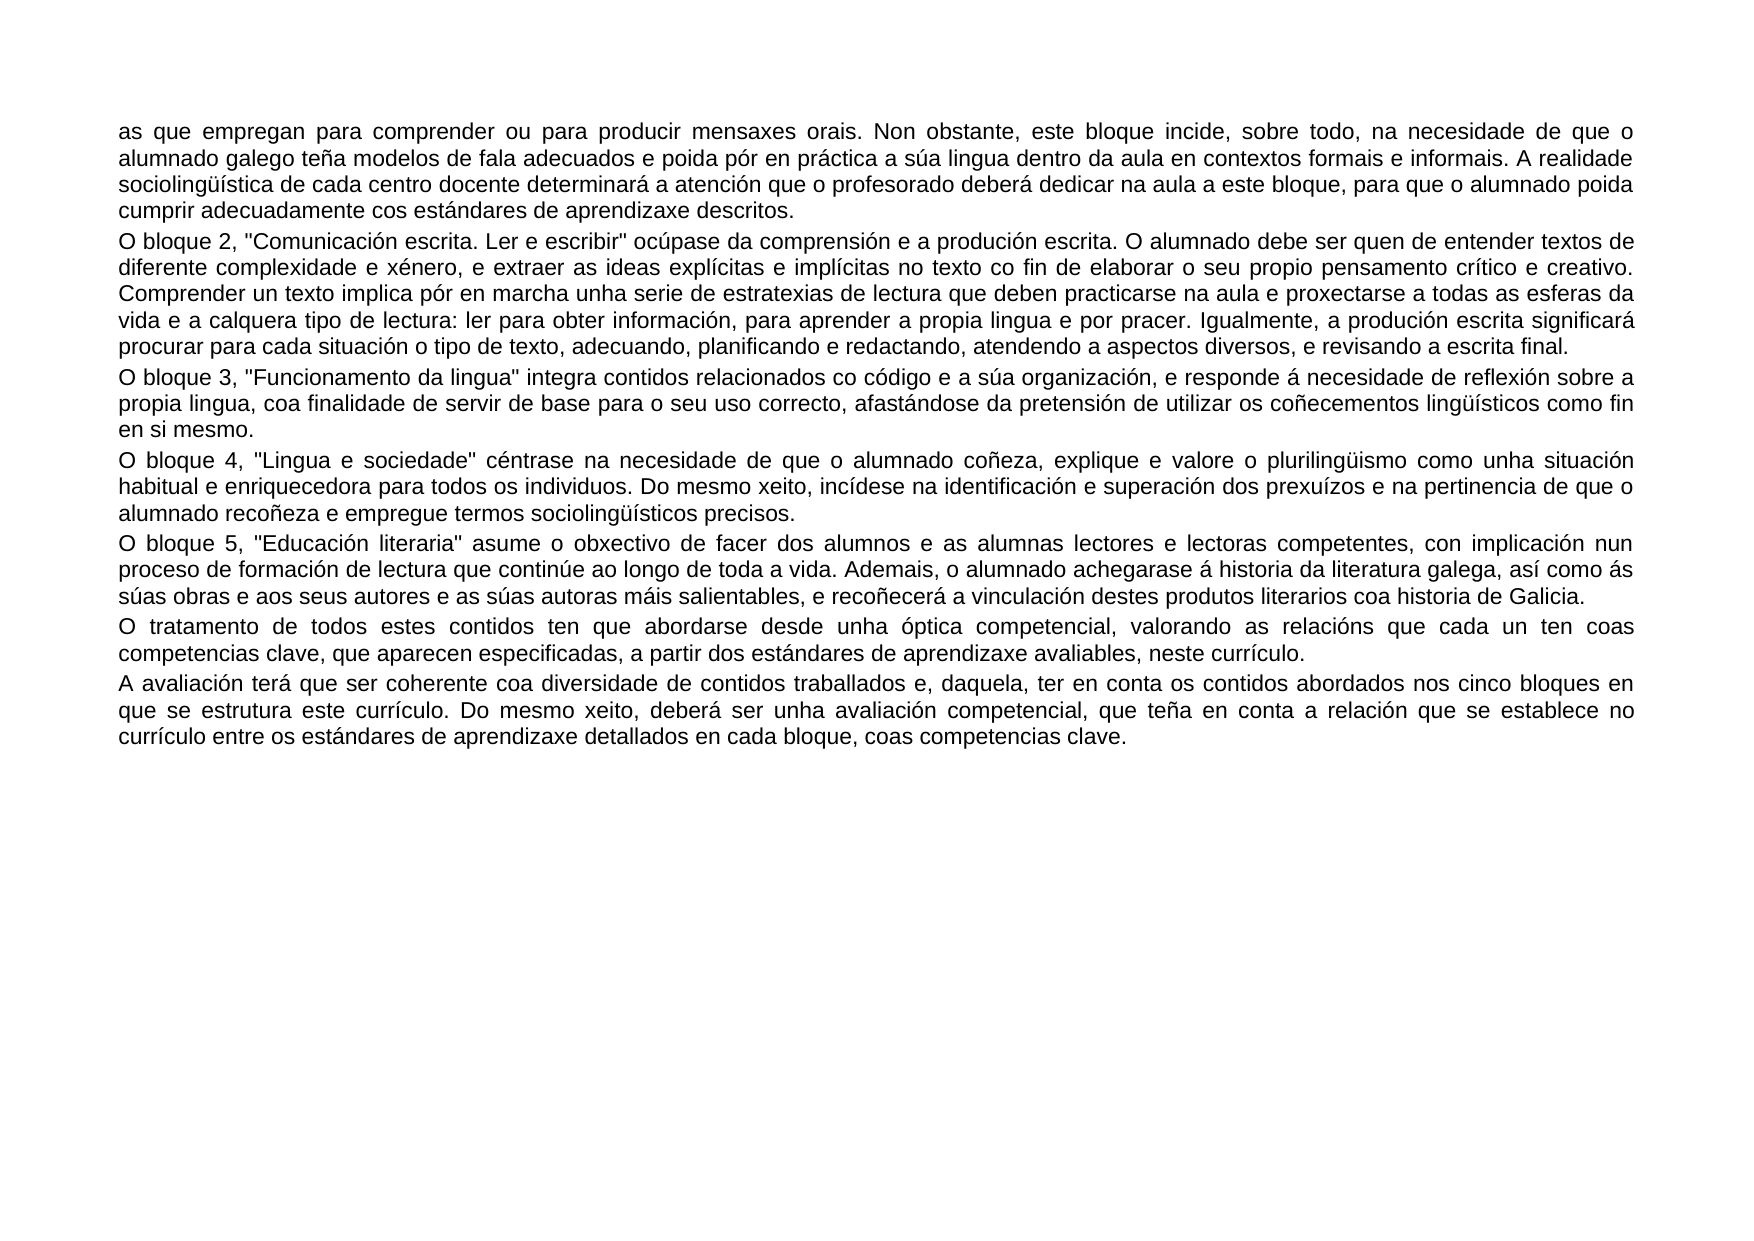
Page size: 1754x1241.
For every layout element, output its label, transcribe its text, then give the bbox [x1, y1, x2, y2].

text O bloque 2, "Comunicación escrita. Ler e escribir" ocúpase da comprensión e a produción escrita. O alumnado debe ser quen de entender textos de diferente complexidade e xénero, e extraer as ideas explícitas e implícitas no texto co fin de elaborar o seu propio pensamento crítico e creativo. Comprender un texto implica pór en marcha unha serie de estratexias de lectura que deben practicarse na aula e proxectarse a todas as esferas da vida e a calquera tipo de lectura: ler para obter información, para aprender a propia lingua e por pracer. Igualmente, a produción escrita significará procurar para cada situación o tipo de texto, adecuando, planificando e redactando, atendendo a aspectos diversos, e revisando a escrita final. [118, 228, 1636, 359]
text O bloque 4, "Lingua e sociedade" céntrase na necesidade de que o alumnado coñeza, explique e valore o plurilingüismo como unha situación habitual e enriquecedora para todos os individuos. Do mesmo xeito, incídese na identificación e superación dos prexuízos e na pertinencia de que o alumnado recoñeza e empregue termos sociolingüísticos precisos. [118, 447, 1636, 526]
text O tratamento de todos estes contidos ten que abordarse desde unha óptica competencial, valorando as relacións que cada un ten coas competencias clave, que aparecen especificadas, a partir dos estándares de aprendizaxe avaliables, neste currículo. [118, 613, 1636, 666]
text A avaliación terá que ser coherente coa diversidade de contidos traballados e, daquela, ter en conta os contidos abordados nos cinco bloques en que se estrutura este currículo. Do mesmo xeito, deberá ser unha avaliación competencial, que teña en conta a relación que se establece no currículo entre os estándares de aprendizaxe detallados en cada bloque, coas competencias clave. [118, 670, 1636, 749]
text as que empregan para comprender ou para producir mensaxes orais. Non obstante, este bloque incide, sobre todo, na necesidade de que o alumnado galego teña modelos de fala adecuados e poida pór en práctica a súa lingua dentro da aula en contextos formais e informais. A realidade sociolingüística de cada centro docente determinará a atención que o profesorado deberá dedicar na aula a este bloque, para que o alumnado poida cumprir adecuadamente cos estándares de aprendizaxe descritos. [118, 118, 1636, 223]
text O bloque 3, "Funcionamento da lingua" integra contidos relacionados co código e a súa organización, e responde á necesidade de reflexión sobre a propia lingua, coa finalidade de servir de base para o seu uso correcto, afastándose da pretensión de utilizar os coñecementos lingüísticos como fin en si mesmo. [118, 364, 1636, 443]
text O bloque 5, "Educación literaria" asume o obxectivo de facer dos alumnos e as alumnas lectores e lectoras competentes, con implicación nun proceso de formación de lectura que continúe ao longo de toda a vida. Ademais, o alumnado achegarase á historia da literatura galega, así como ás súas obras e aos seus autores e as súas autoras máis salientables, e recoñecerá a vinculación destes produtos literarios coa historia de Galicia. [118, 530, 1636, 609]
